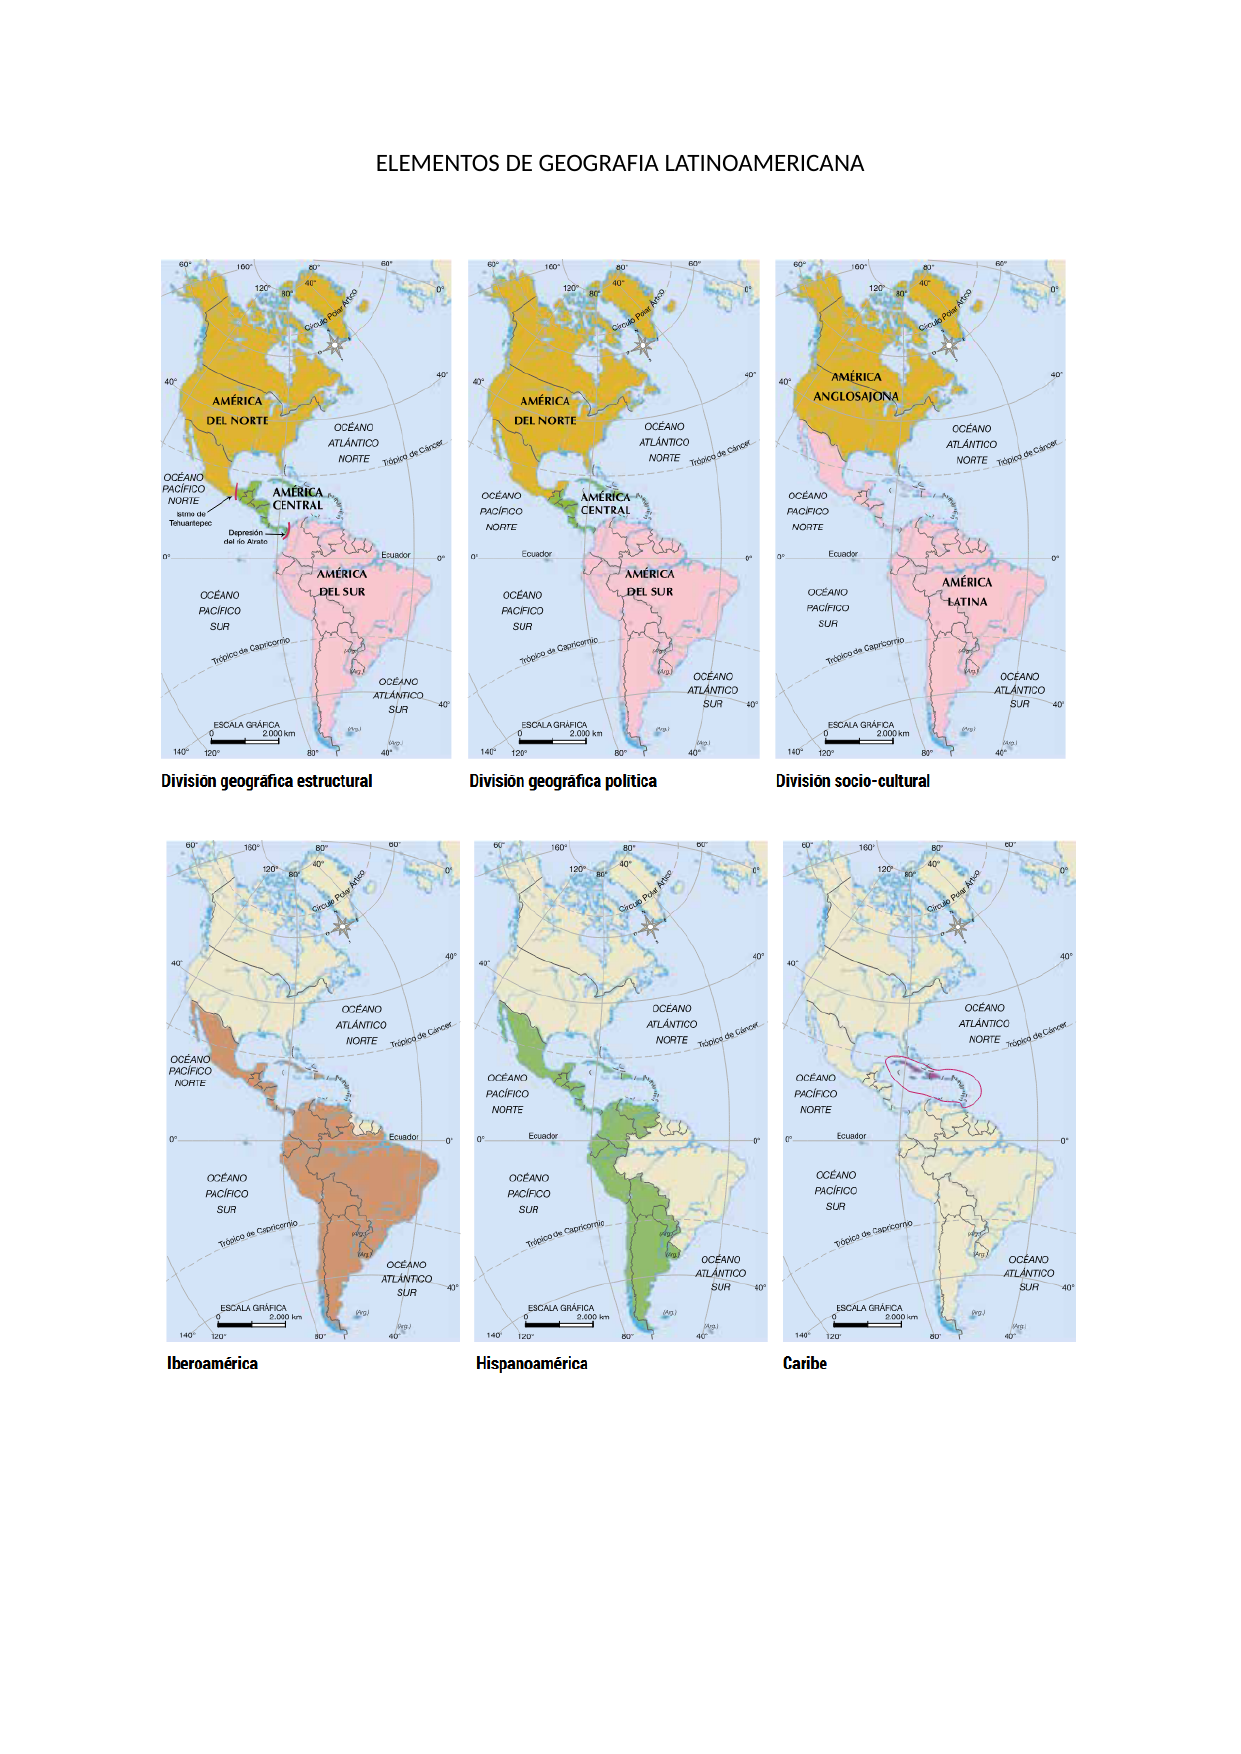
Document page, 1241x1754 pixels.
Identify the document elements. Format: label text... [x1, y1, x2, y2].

text ELEMENTOS DE GEOGRAFIA LATINOAMERICANA [148, 148, 1093, 178]
